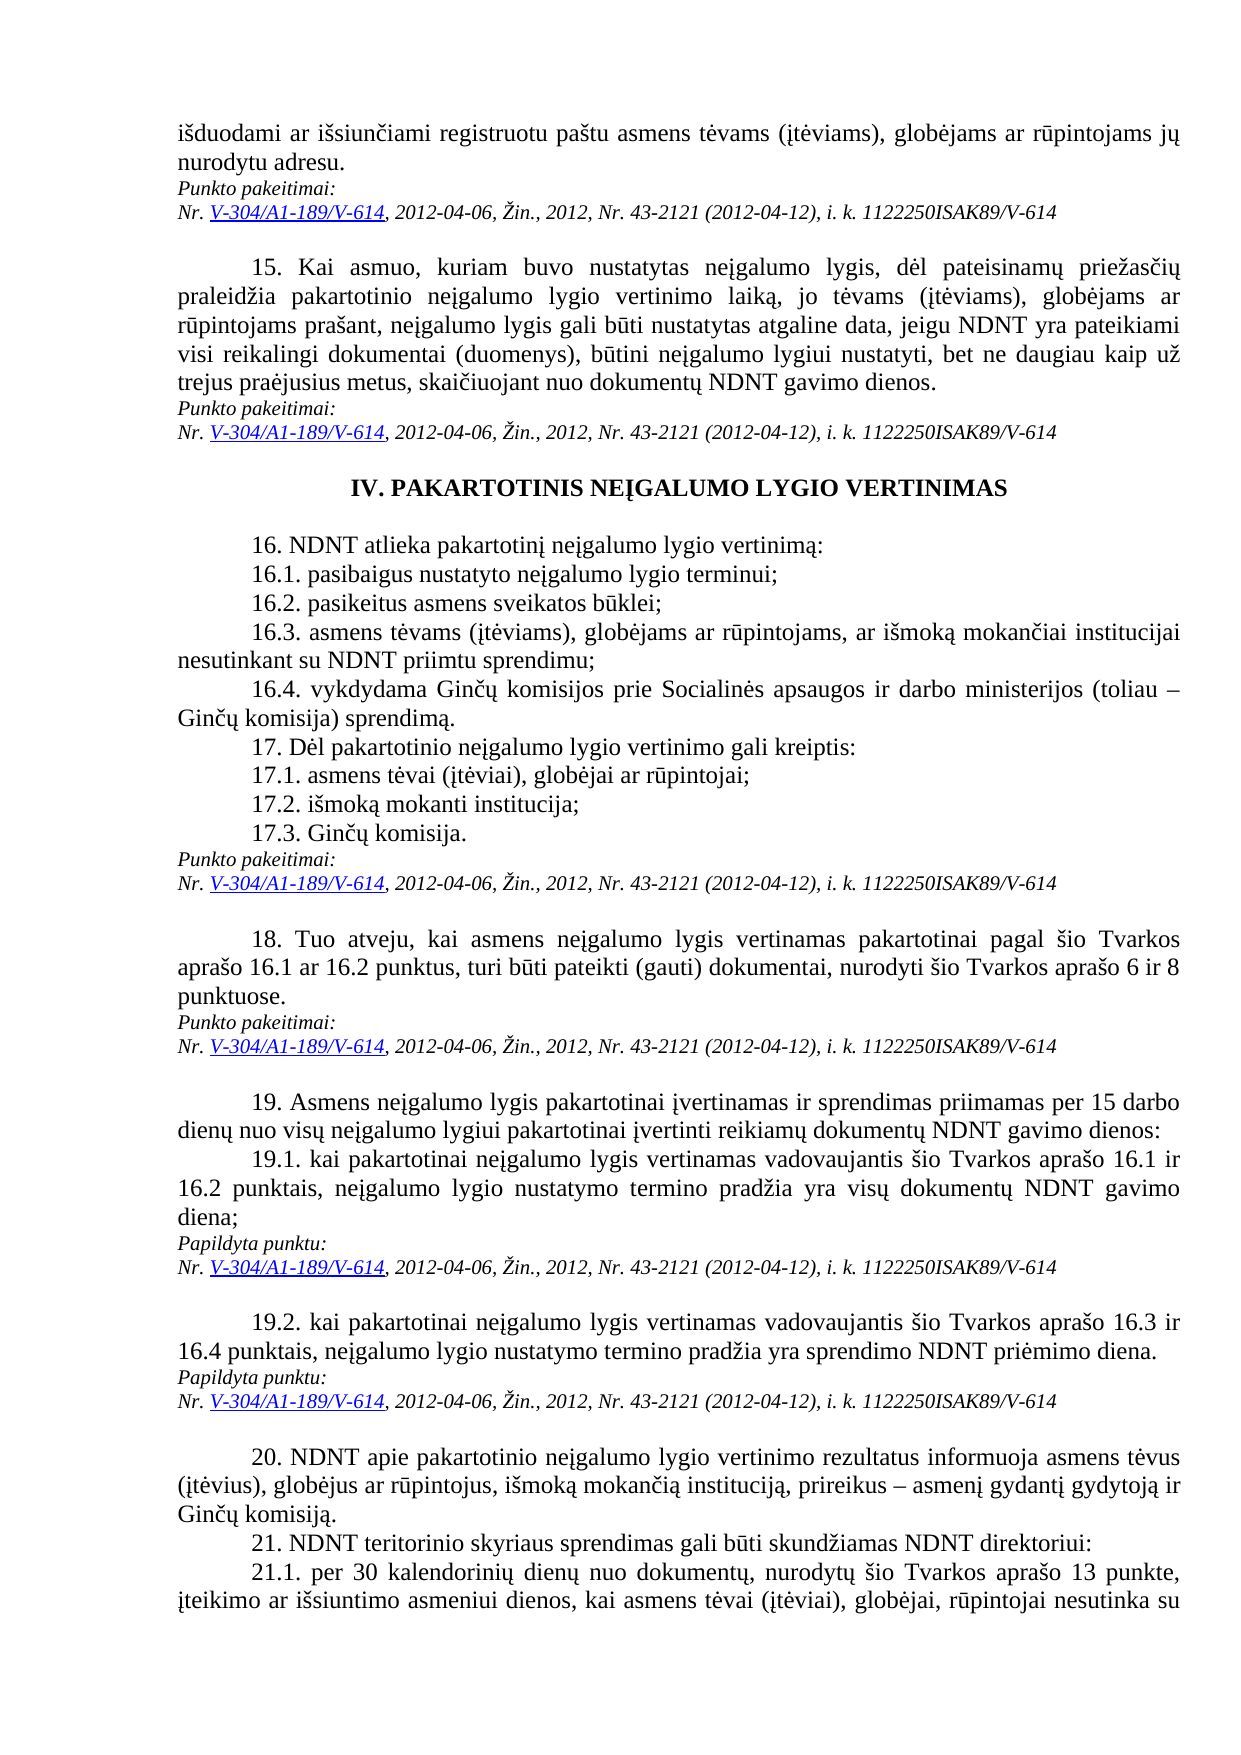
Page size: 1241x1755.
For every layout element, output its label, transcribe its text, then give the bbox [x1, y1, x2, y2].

text Nr. V-304/A1-189/V-614, 2012-04-06, Žin., 2012, Nr. 43-2121 (2012-04-12), i. k. 1122250ISAK89/V-614 [177, 1389, 1181, 1413]
text 17.2. išmoką mokanti institucija; [177, 789, 1181, 818]
text 16. NDNT atlieka pakartotinį neįgalumo lygio vertinimą: [177, 531, 1181, 559]
text 19.2. kai pakartotinai neįgalumo lygis vertinamas vadovaujantis šio Tvarkos aprašo 16.3 ir 16.4 punktais, neįgalumo lygio nustatymo termino pradžia yra sprendimo NDNT priėmimo diena. [177, 1307, 1181, 1365]
text 19.1. kai pakartotinai neįgalumo lygis vertinamas vadovaujantis šio Tvarkos aprašo 16.1 ir 16.2 punktais, neįgalumo lygio nustatymo termino pradžia yra visų dokumentų NDNT gavimo diena; [177, 1144, 1181, 1231]
text 15. Kai asmuo, kuriam buvo nustatytas neįgalumo lygis, dėl pateisinamų priežasčių praleidžia pakartotinio neįgalumo lygio vertinimo laiką, jo tėvams (įtėviams), globėjams ar rūpintojams prašant, neįgalumo lygis gali būti nustatytas atgaline data, jeigu NDNT yra pateikiami visi reikalingi dokumentai (duomenys), būtini neįgalumo lygiui nustatyti, bet ne daugiau kaip už trejus praėjusius metus, skaičiuojant nuo dokumentų NDNT gavimo dienos. [177, 252, 1181, 396]
text 21.1. per 30 kalendorinių dienų nuo dokumentų, nurodytų šio Tvarkos aprašo 13 punkte, įteikimo ar išsiuntimo asmeniui dienos, kai asmens tėvai (įtėviai), globėjai, rūpintojai nesutinka su [177, 1557, 1181, 1614]
text Nr. V-304/A1-189/V-614, 2012-04-06, Žin., 2012, Nr. 43-2121 (2012-04-12), i. k. 1122250ISAK89/V-614 [177, 200, 1181, 224]
text Papildyta punktu: [177, 1365, 1181, 1389]
text Nr. V-304/A1-189/V-614, 2012-04-06, Žin., 2012, Nr. 43-2121 (2012-04-12), i. k. 1122250ISAK89/V-614 [177, 871, 1181, 895]
text Punkto pakeitimai: [177, 396, 1181, 420]
text 17.3. Ginčų komisija. [177, 818, 1181, 847]
text Nr. V-304/A1-189/V-614, 2012-04-06, Žin., 2012, Nr. 43-2121 (2012-04-12), i. k. 1122250ISAK89/V-614 [177, 420, 1181, 444]
text Punkto pakeitimai: [177, 176, 1181, 200]
text Punkto pakeitimai: [177, 847, 1181, 871]
text išduodami ar išsiunčiami registruotu paštu asmens tėvams (įtėviams), globėjams ar rūpintojams jų nurodytu adresu. [177, 118, 1181, 176]
text 16.4. vykdydama Ginčų komisijos prie Socialinės apsaugos ir darbo ministerijos (toliau – Ginčų komisija) sprendimą. [177, 674, 1181, 732]
text Papildyta punktu: [177, 1231, 1181, 1255]
text 17. Dėl pakartotinio neįgalumo lygio vertinimo gali kreiptis: [177, 732, 1181, 761]
text 18. Tuo atveju, kai asmens neįgalumo lygis vertinamas pakartotinai pagal šio Tvarkos aprašo 16.1 ar 16.2 punktus, turi būti pateikti (gauti) dokumentai, nurodyti šio Tvarkos aprašo 6 ir 8 punktuose. [177, 924, 1181, 1010]
text 16.2. pasikeitus asmens sveikatos būklei; [177, 588, 1181, 617]
text 20. NDNT apie pakartotinio neįgalumo lygio vertinimo rezultatus informuoja asmens tėvus (įtėvius), globėjus ar rūpintojus, išmoką mokančią instituciją, prireikus – asmenį gydantį gydytoją ir Ginčų komisiją. [177, 1442, 1181, 1528]
text 16.1. pasibaigus nustatyto neįgalumo lygio terminui; [177, 559, 1181, 588]
text 21. NDNT teritorinio skyriaus sprendimas gali būti skundžiamas NDNT direktoriui: [177, 1528, 1181, 1557]
text Punkto pakeitimai: [177, 1010, 1181, 1034]
text 19. Asmens neįgalumo lygis pakartotinai įvertinamas ir sprendimas priimamas per 15 darbo dienų nuo visų neįgalumo lygiui pakartotinai įvertinti reikiamų dokumentų NDNT gavimo dienos: [177, 1087, 1181, 1144]
text 16.3. asmens tėvams (įtėviams), globėjams ar rūpintojams, ar išmoką mokančiai institucijai nesutinkant su NDNT priimtu sprendimu; [177, 617, 1181, 674]
text 17.1. asmens tėvai (įtėviai), globėjai ar rūpintojai; [177, 761, 1181, 789]
text Nr. V-304/A1-189/V-614, 2012-04-06, Žin., 2012, Nr. 43-2121 (2012-04-12), i. k. 1122250ISAK89/V-614 [177, 1034, 1181, 1058]
text Nr. V-304/A1-189/V-614, 2012-04-06, Žin., 2012, Nr. 43-2121 (2012-04-12), i. k. 1122250ISAK89/V-614 [177, 1255, 1181, 1279]
text IV. PAKARTOTINIS NEĮGALUMO LYGIO VERTINIMAS [177, 473, 1181, 502]
